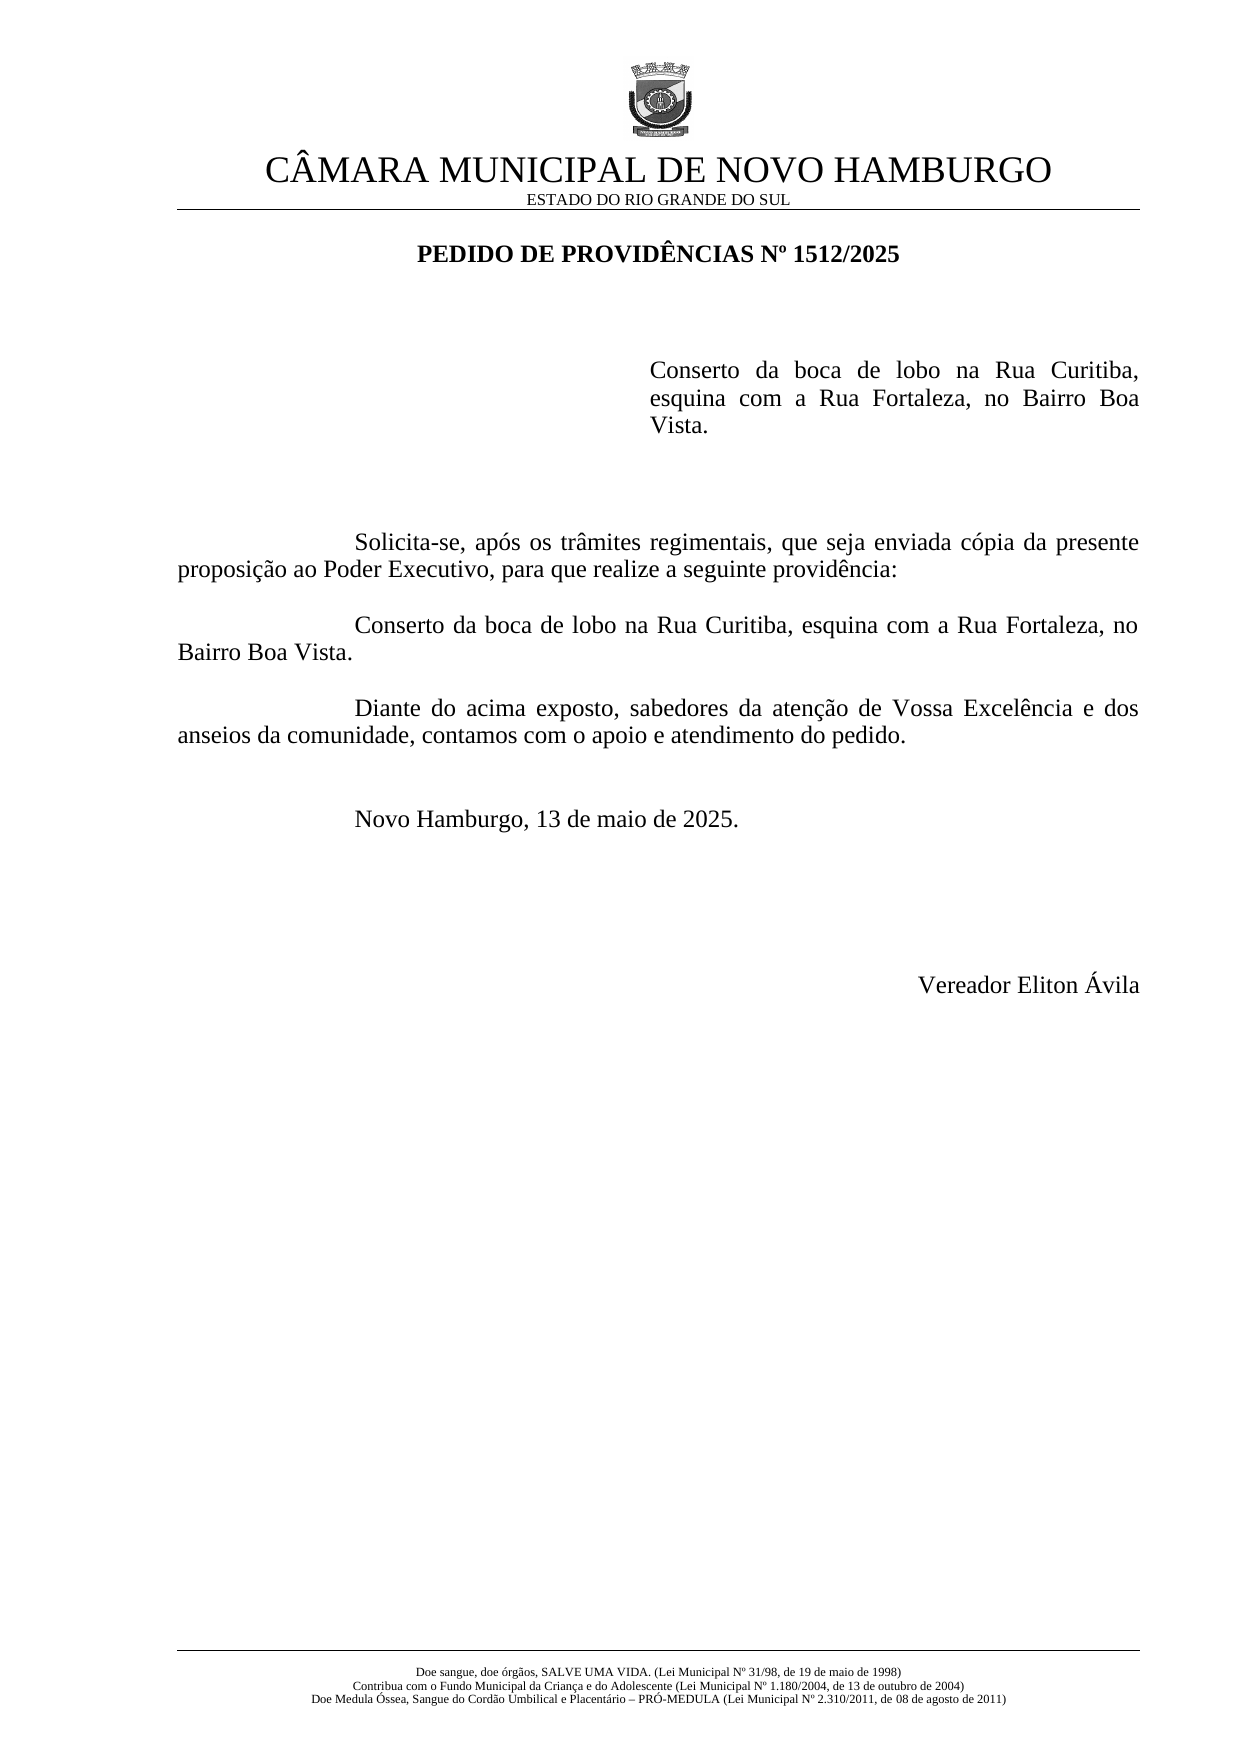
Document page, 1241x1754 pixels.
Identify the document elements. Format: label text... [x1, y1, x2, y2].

text PEDIDO DE PROVIDÊNCIAS Nº 1512/2025 [177, 240, 1140, 267]
text Solicita-se, após os trâmites regimentais, que seja enviada cópia da presente proposição ao Poder Executivo, para que realize a seguinte providência: [177, 528, 1140, 583]
text Diante do acima exposto, sabedores da atenção de Vossa Excelência e dos anseios da comunidade, contamos com o apoio e atendimento do pedido. [177, 694, 1140, 749]
text Conserto da boca de lobo na Rua Curitiba, esquina com a Rua Fortaleza, no Bairro Boa Vista. [177, 611, 1140, 666]
text Novo Hamburgo, 13 de maio de 2025. [177, 805, 1140, 832]
text Vereador Eliton Ávila [177, 971, 1140, 999]
text Conserto da boca de lobo na Rua Curitiba, esquina com a Rua Fortaleza, no Bairro Boa Vista. [649, 356, 1140, 439]
